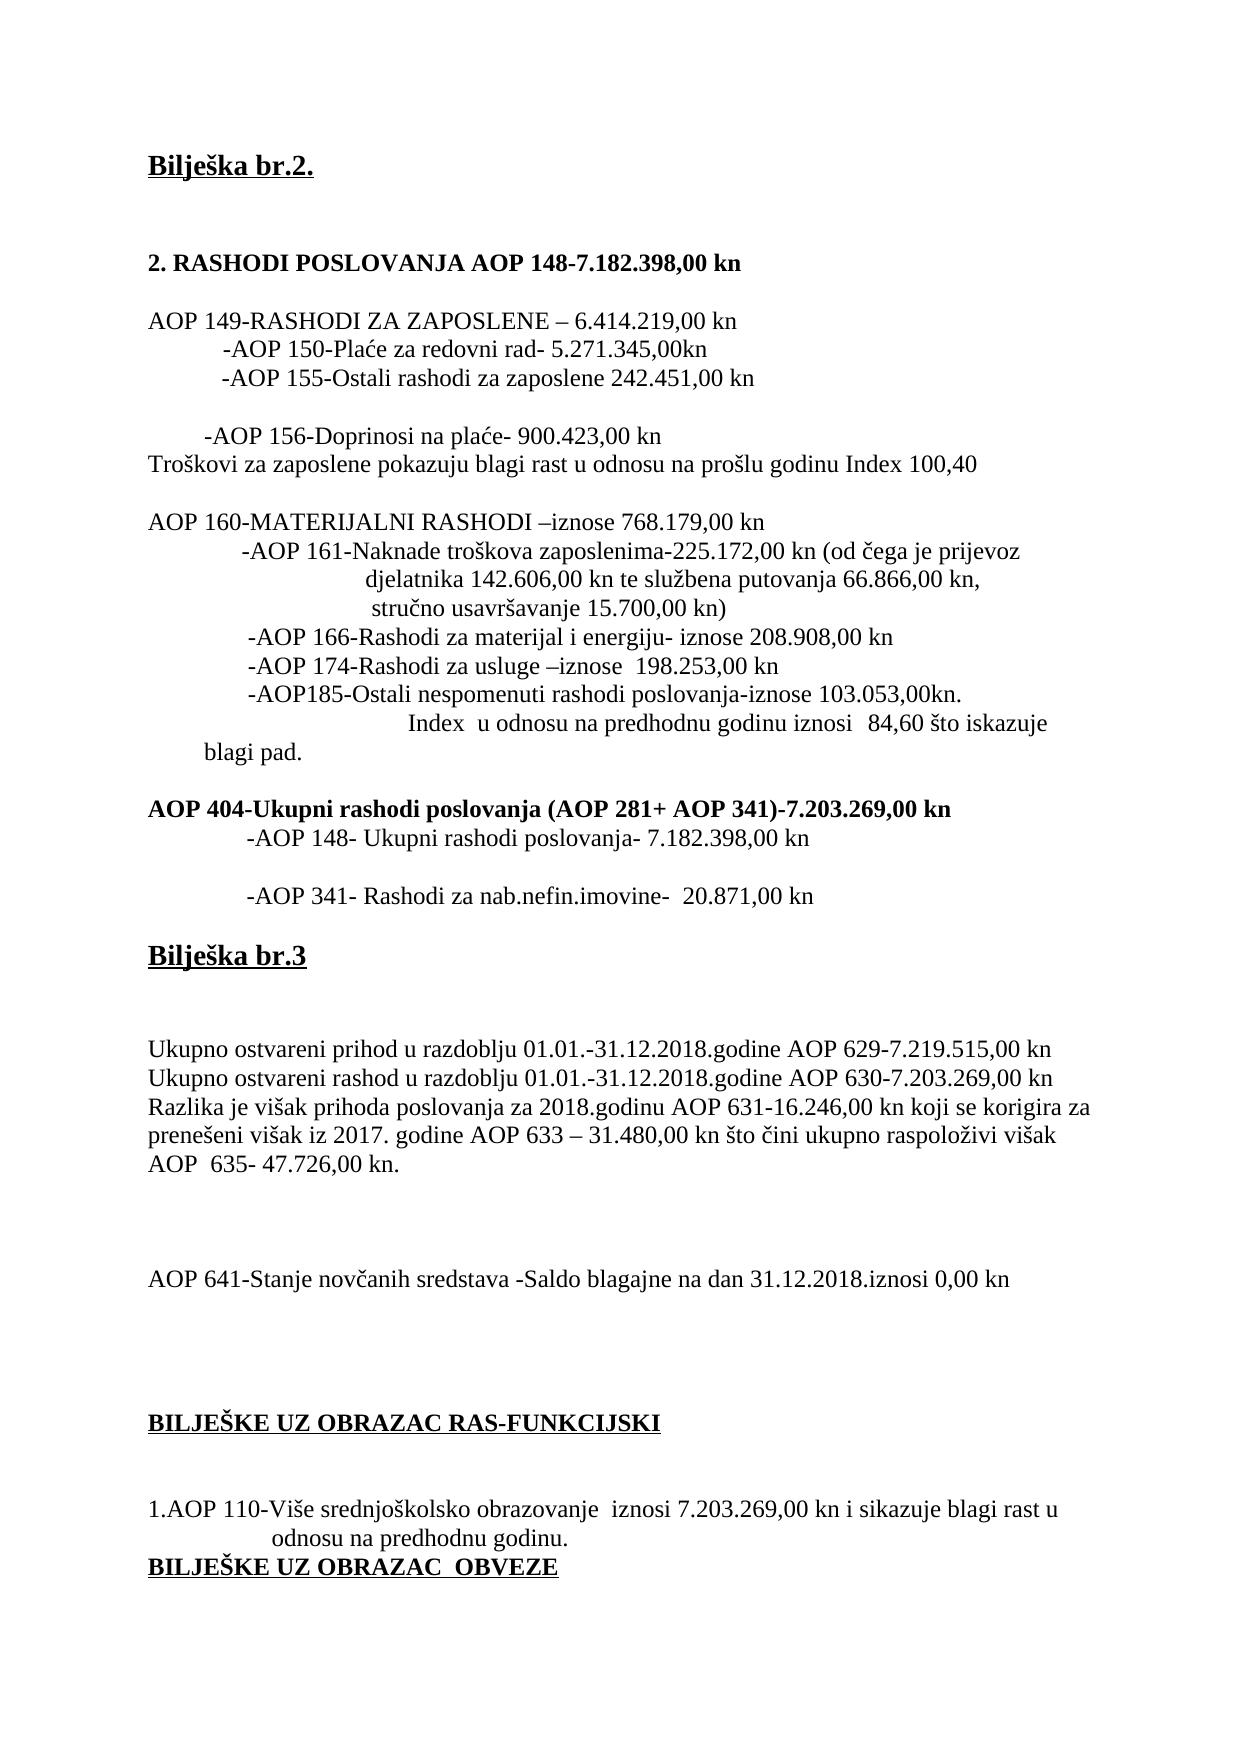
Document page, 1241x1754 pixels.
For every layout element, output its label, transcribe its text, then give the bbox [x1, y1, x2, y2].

text -AOP 161-Naknade troškova zaposlenima-225.172,00 kn (od čega je prijevoz [204, 536, 1093, 564]
text Bilješka br.2. [148, 148, 1093, 181]
text BILJEŠKE UZ OBRAZAC OBVEZE [148, 1552, 1093, 1580]
text AOP 641-Stanje novčanih sredstava -Saldo blagajne na dan 31.12.2018.iznosi 0,00 kn [148, 1264, 1093, 1293]
text odnosu na predhodnu godinu. [148, 1523, 1093, 1552]
text AOP 160-MATERIJALNI RASHODI –iznose 768.179,00 kn [148, 507, 1093, 536]
text Ukupno ostvareni rashod u razdoblju 01.01.-31.12.2018.godine AOP 630-7.203.269,00 kn [148, 1063, 1093, 1092]
text 2. RASHODI POSLOVANJA AOP 148-7.182.398,00 kn [148, 248, 1093, 277]
text Bilješka br.3 [148, 938, 1093, 972]
text -AOP 150-Plaće za redovni rad- 5.271.345,00kn [148, 334, 1093, 363]
text -AOP 155-Ostali rashodi za zaposlene 242.451,00 kn [221, 363, 1093, 392]
text djelatnika 142.606,00 kn te službena putovanja 66.866,00 kn, [221, 564, 1093, 593]
text stručno usavršavanje 15.700,00 kn) [221, 593, 1093, 622]
text 1.AOP 110-Više srednjoškolsko obrazovanje iznosi 7.203.269,00 kn i sikazuje blagi rast u [148, 1494, 1093, 1523]
text Index u odnosu na predhodnu godinu iznosi 84,60 što iskazuje blagi pad. [204, 708, 1093, 766]
text AOP 149-RASHODI ZA ZAPOSLENE – 6.414.219,00 kn [148, 306, 1093, 334]
text BILJEŠKE UZ OBRAZAC RAS-FUNKCIJSKI [148, 1408, 1093, 1437]
text AOP 404-Ukupni rashodi poslovanja (AOP 281+ AOP 341)-7.203.269,00 kn [148, 794, 1093, 823]
text -AOP 174-Rashodi za usluge –iznose 198.253,00 kn [204, 651, 1093, 679]
text -AOP 148- Ukupni rashodi poslovanja- 7.182.398,00 kn [148, 823, 1093, 852]
text Razlika je višak prihoda poslovanja za 2018.godinu AOP 631-16.246,00 kn koji se korigira za prenešeni višak iz 2017. godine AOP 633 – 31.480,00 kn što čini ukupno raspoloživi višak AOP 635- 47.726,00 kn. [148, 1092, 1093, 1178]
text -AOP 166-Rashodi za materijal i energiju- iznose 208.908,00 kn [204, 622, 1093, 651]
text Troškovi za zaposlene pokazuju blagi rast u odnosu na prošlu godinu Index 100,40 [148, 449, 1093, 478]
text -AOP 156-Doprinosi na plaće- 900.423,00 kn [148, 421, 1093, 449]
text -AOP 341- Rashodi za nab.nefin.imovine- 20.871,00 kn [148, 881, 1093, 909]
text -AOP185-Ostali nespomenuti rashodi poslovanja-iznose 103.053,00kn. [204, 679, 1093, 708]
text Ukupno ostvareni prihod u razdoblju 01.01.-31.12.2018.godine AOP 629-7.219.515,00 kn [148, 1034, 1093, 1063]
